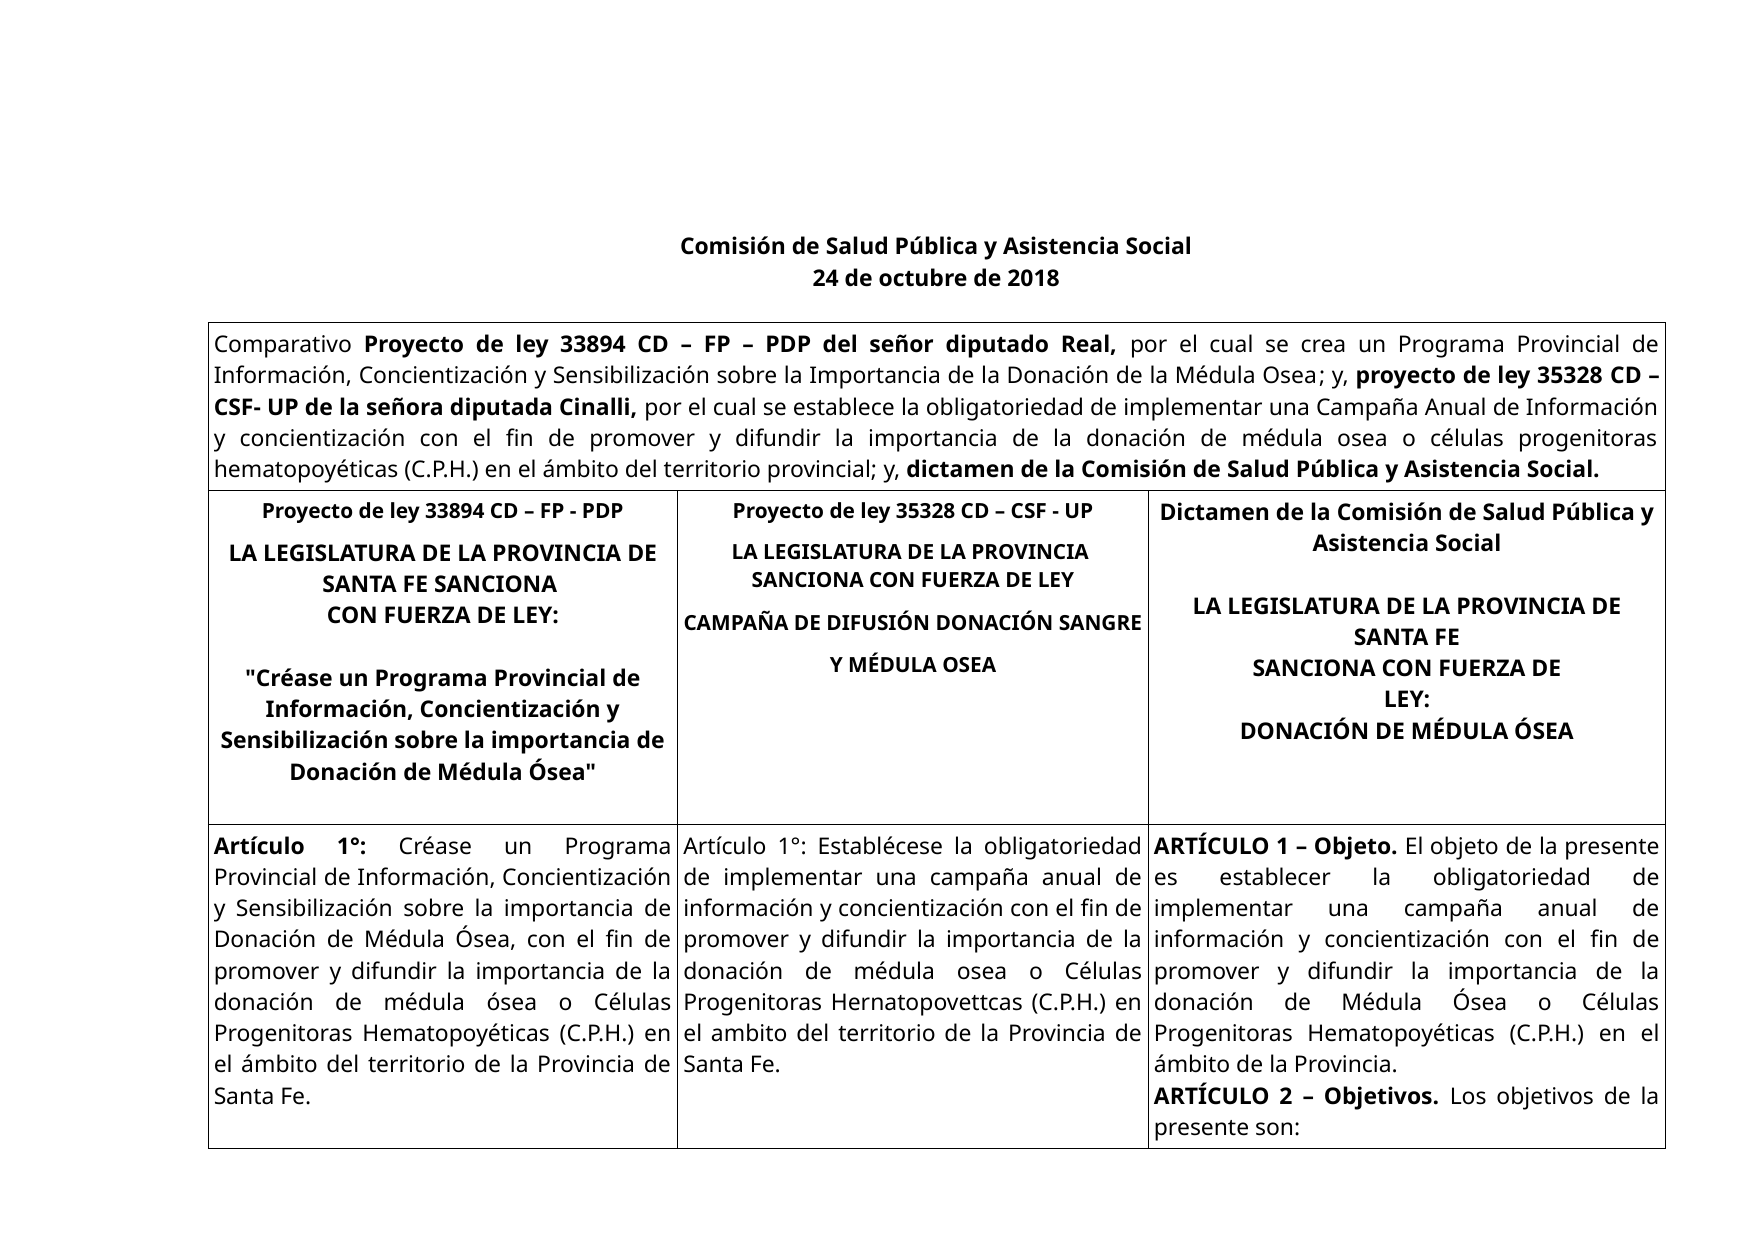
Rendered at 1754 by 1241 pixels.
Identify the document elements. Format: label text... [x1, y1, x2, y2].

table_cell Dictamen de la Comisión de Salud Pública y Asistencia Social LA LEGISLATURA DE LA PROVINCIA DE SANTA FE SANCIONA CON FUERZA DE LEY: DONACIÓN DE MÉDULA ÓSEA [1149, 491, 1665, 824]
table_cell Artículo 1°: Créase un Programa Provincial de Información, Concientización y Sensibilización sobre la importancia de Donación de Médula Ósea, con el fin de promover y difundir la importancia de la donación de médula ósea o Células Progenitoras Hematopoyéticas (C.P.H.) en el ámbito del territorio de la Provincia de Santa Fe. [209, 825, 677, 1148]
table_cell Proyecto de ley 33894 CD – FP - PDP LA LEGISLATURA DE LA PROVINCIA DE SANTA FE SANCIONA CON FUERZA DE LEY: "Créase un Programa Provincial de Información, Concientización y Sensibilización sobre la importancia de Donación de Médula Ósea" [209, 491, 677, 824]
table_cell Artículo 1°: Establécese la obligatoriedad de implementar una campaña anual de información y concientización con el fin de promover y difundir la importancia de la donación de médula osea o Células Progenitoras Hernatopovettcas (C.P.H.) en el ambito del territorio de la Provincia de Santa Fe. [678, 825, 1148, 1148]
table_header Comparativo Proyecto de ley 33894 CD – FP – PDP del señor diputado Real, por el cual se crea un Programa Provincial de Información, Concientización y Sensibilización sobre la Importancia de la Donación de la Médula Osea; y, proyecto de ley 35328 CD – CSF- UP de la señora diputada Cinalli, por el cual se establece la obligatoriedad de implementar una Campaña Anual de Información y concientización con el fin de promover y difundir la importancia de la donación de médula osea o células progenitoras hematopoyéticas (C.P.H.) en el ámbito del territorio provincial; y, dictamen de la Comisión de Salud Pública y Asistencia Social. [209, 323, 1665, 490]
table_cell Proyecto de ley 35328 CD – CSF - UP LA LEGISLATURA DE LA PROVINCIA SANCIONA CON FUERZA DE LEY CAMPAÑA DE DIFUSIÓN DONACIÓN SANGRE Y MÉDULA OSEA [678, 491, 1148, 824]
table_cell ARTÍCULO 1 – Objeto. El objeto de la presente es establecer la obligatoriedad de implementar una campaña anual de información y concientización con el fin de promover y difundir la importancia de la donación de Médula Ósea o Células Progenitoras Hematopoyéticas (C.P.H.) en el ámbito de la Provincia. ARTÍCULO 2 – Objetivos. Los objetivos de la presente son: informar y concientizar a la población sobre la importancia de la donación de Células Progenitoras Hematopoyeticas (C.P.H.) para trasplantes en enfermedades hematológicas como leucemia, anemia aplástica, linfoma, mieloma, errores metabólicos o déficit inmunológicos; incrementar el Registro de donantes que lleva el Instituto Nacional Central Único Coordinador de Ablación e Implante (INCUCAI), creado por la Ley N° 25.392; transmitir la importancia de la donación, incentivando la solidaridad y eliminado temores basados en la desinformación; y, contribuir a encontrar potenciales donantes para trasplante de C.P.H. [1149, 825, 1665, 1148]
